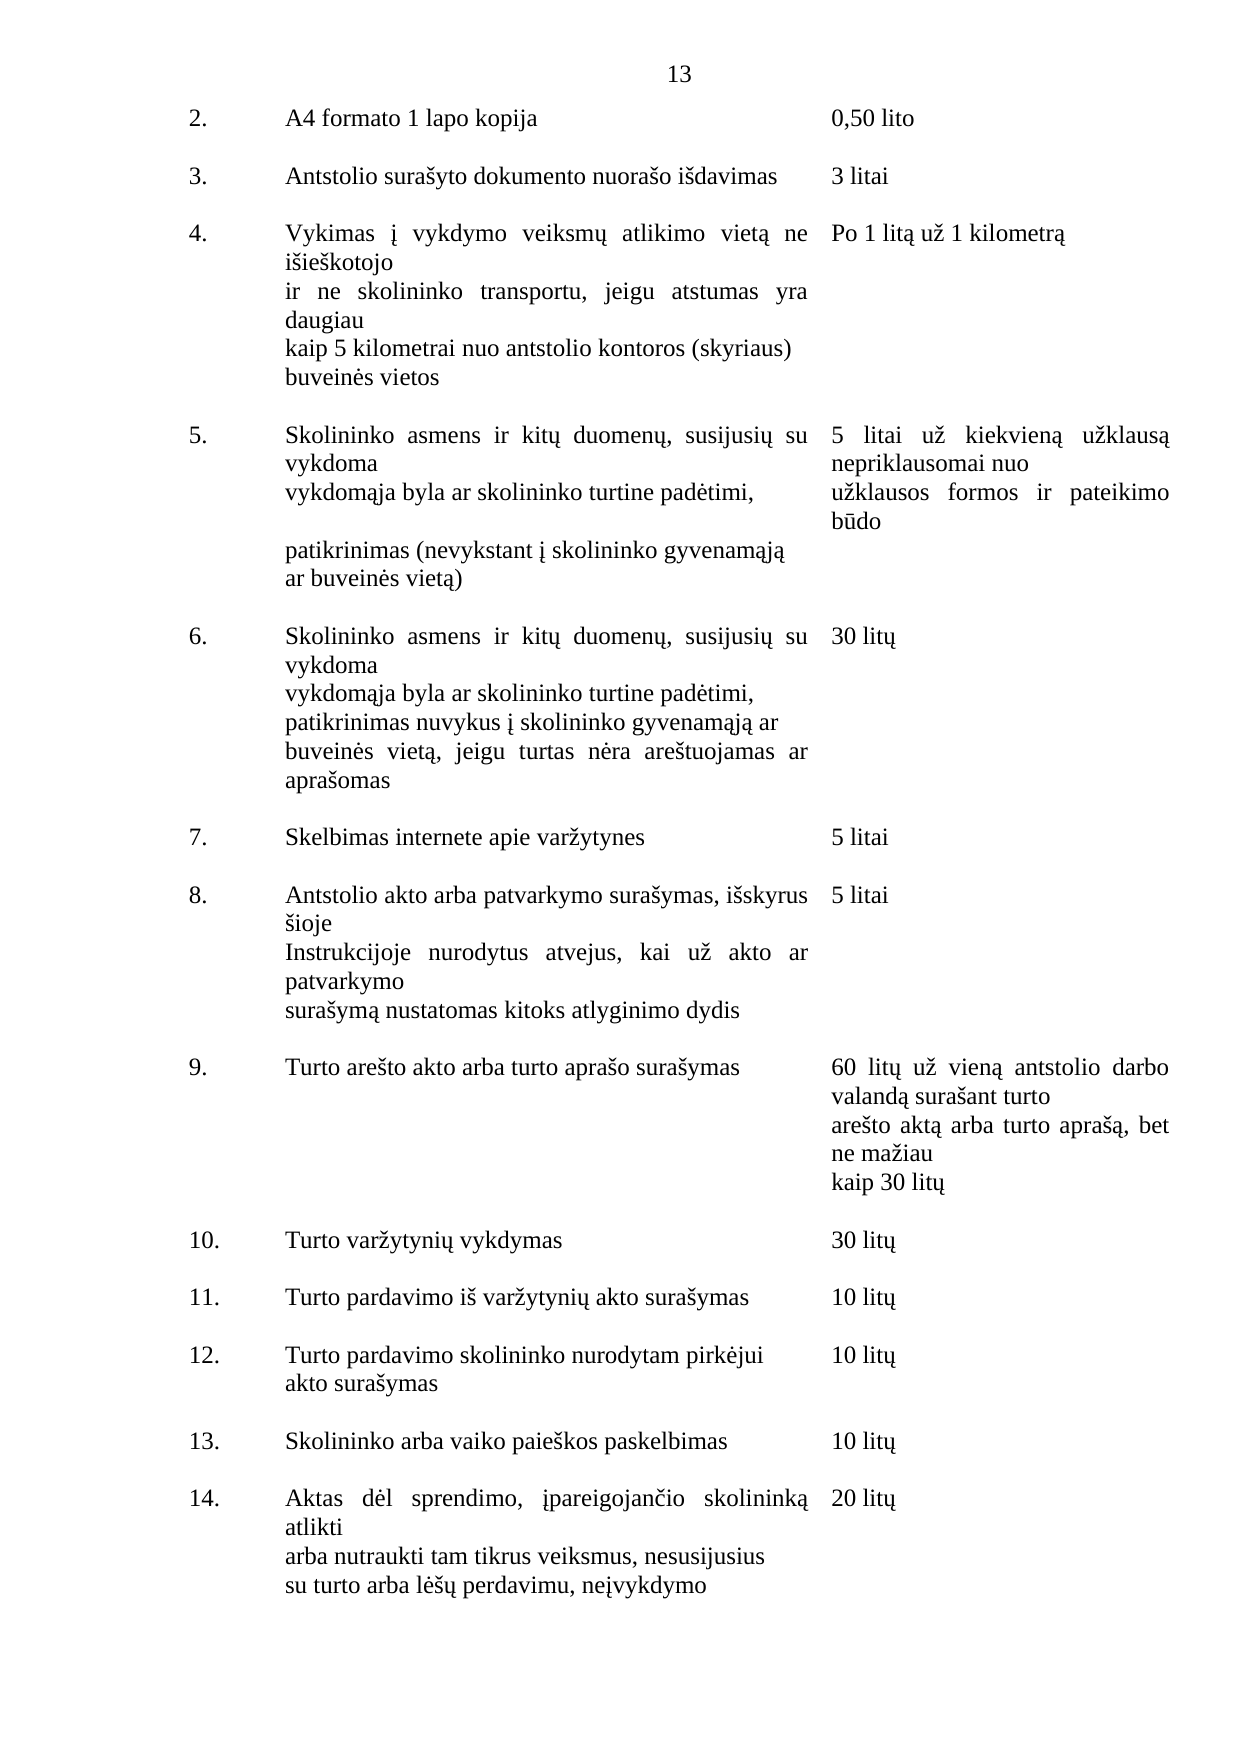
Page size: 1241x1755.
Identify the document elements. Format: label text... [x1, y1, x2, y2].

table_cell [177, 362, 273, 391]
table_cell [274, 1599, 820, 1627]
table_cell [177, 707, 273, 736]
table_cell arba nutraukti tam tikrus veiksmus, nesusijusius [274, 1541, 820, 1570]
table_cell [820, 995, 1181, 1023]
table_cell [820, 1599, 1181, 1627]
table_cell A4 formato 1 lapo kopija [274, 104, 820, 132]
table_cell Skelbimas internete apie varžytynes [274, 822, 820, 851]
table_cell [177, 1541, 273, 1570]
table_cell Turto pardavimo skolininko nurodytam pirkėjui [274, 1340, 820, 1368]
table_cell [177, 190, 273, 218]
table_cell [274, 1196, 820, 1225]
table_cell [177, 1167, 273, 1196]
table_cell 10. [177, 1225, 273, 1253]
table_cell [177, 564, 273, 592]
table_cell 8. [177, 880, 273, 937]
table_cell 12. [177, 1340, 273, 1368]
table_cell [177, 1397, 273, 1426]
table_cell [274, 391, 820, 420]
table_cell [274, 794, 820, 822]
table_cell [820, 334, 1181, 362]
table_cell 30 litų [820, 621, 1181, 678]
table_cell [820, 1311, 1181, 1340]
table_cell [820, 391, 1181, 420]
table_cell Skolininko arba vaiko paieškos paskelbimas [274, 1426, 820, 1455]
table_cell [820, 1455, 1181, 1483]
table_cell ar buveinės vietą) [274, 564, 820, 592]
table_cell [820, 1541, 1181, 1570]
table_cell [820, 851, 1181, 880]
table_cell 13. [177, 1426, 273, 1455]
table_cell [274, 1397, 820, 1426]
table_cell [177, 794, 273, 822]
table_cell Antstolio akto arba patvarkymo surašymas, išskyrus šioje [274, 880, 820, 937]
table_cell 5 litai [820, 880, 1181, 937]
table_cell patikrinimas (nevykstant į skolininko gyvenamąją [274, 535, 820, 563]
table_cell [177, 736, 273, 793]
table_cell [820, 937, 1181, 995]
table_cell patikrinimas nuvykus į skolininko gyvenamąją ar [274, 707, 820, 736]
table_cell 10 litų [820, 1426, 1181, 1455]
table_cell [177, 391, 273, 420]
table_cell Skolininko asmens ir kitų duomenų, susijusių su vykdoma [274, 420, 820, 477]
table_cell akto surašymas [274, 1369, 820, 1397]
table_cell ir ne skolininko transportu, jeigu atstumas yra daugiau [274, 276, 820, 333]
table_cell kaip 5 kilometrai nuo antstolio kontoros (skyriaus) [274, 334, 820, 362]
table_cell 0,50 lito [820, 104, 1181, 132]
table_cell arešto aktą arba turto aprašą, bet ne mažiau [820, 1110, 1181, 1167]
table_cell 7. [177, 822, 273, 851]
table_cell Instrukcijoje nurodytus atvejus, kai už akto ar patvarkymo [274, 937, 820, 995]
table_cell Vykimas į vykdymo veiksmų atlikimo vietą ne išieškotojo [274, 219, 820, 276]
table_cell [177, 1024, 273, 1052]
table_cell [177, 1311, 273, 1340]
table_cell [274, 1254, 820, 1282]
table_cell 10 litų [820, 1282, 1181, 1311]
table_cell Turto arešto akto arba turto aprašo surašymas [274, 1052, 820, 1110]
table_cell su turto arba lėšų perdavimu, neįvykdymo [274, 1570, 820, 1598]
table_cell [820, 362, 1181, 391]
table_cell [177, 937, 273, 995]
table_cell [820, 679, 1181, 707]
table_cell Aktas dėl sprendimo, įpareigojančio skolininką atlikti [274, 1484, 820, 1541]
table_cell [177, 477, 273, 535]
table_cell [274, 592, 820, 621]
table_cell buveinės vietą, jeigu turtas nėra areštuojamas ar aprašomas [274, 736, 820, 793]
table_cell [177, 995, 273, 1023]
table_cell 60 litų už vieną antstolio darbo valandą surašant turto [820, 1052, 1181, 1110]
table_cell [820, 1369, 1181, 1397]
table_cell [274, 1024, 820, 1052]
table_cell Turto varžytynių vykdymas [274, 1225, 820, 1253]
table_cell [820, 535, 1181, 563]
table_cell [274, 851, 820, 880]
table_cell Po 1 litą už 1 kilometrą [820, 219, 1181, 276]
table_cell [820, 592, 1181, 621]
table_cell [177, 1570, 273, 1598]
table_cell [274, 1167, 820, 1196]
table_cell 3 litai [820, 161, 1181, 190]
table_cell [820, 564, 1181, 592]
table_cell Antstolio surašyto dokumento nuorašo išdavimas [274, 161, 820, 190]
table_cell [820, 1196, 1181, 1225]
table_cell vykdomąja byla ar skolininko turtine padėtimi, [274, 679, 820, 707]
table_cell [820, 190, 1181, 218]
table_cell [177, 679, 273, 707]
table_cell [274, 1311, 820, 1340]
table_cell [177, 1110, 273, 1167]
table_cell [177, 535, 273, 563]
table_cell [177, 1599, 273, 1627]
table_cell [820, 132, 1181, 161]
table_cell [274, 132, 820, 161]
table_cell [177, 334, 273, 362]
table_cell [820, 1570, 1181, 1598]
table_cell 14. [177, 1484, 273, 1541]
table_cell [274, 1455, 820, 1483]
table_cell [177, 592, 273, 621]
table_cell kaip 30 litų [820, 1167, 1181, 1196]
table_cell [177, 276, 273, 333]
table_cell buveinės vietos [274, 362, 820, 391]
table_cell [820, 1254, 1181, 1282]
table_cell Turto pardavimo iš varžytynių akto surašymas [274, 1282, 820, 1311]
table_cell Skolininko asmens ir kitų duomenų, susijusių su vykdoma [274, 621, 820, 678]
table_cell [820, 276, 1181, 333]
table_cell 2. [177, 104, 273, 132]
table_cell 9. [177, 1052, 273, 1110]
table_cell [274, 1110, 820, 1167]
table_cell 4. [177, 219, 273, 276]
table_cell 20 litų [820, 1484, 1181, 1541]
table_cell [177, 1254, 273, 1282]
table_cell surašymą nustatomas kitoks atlyginimo dydis [274, 995, 820, 1023]
table_cell [274, 190, 820, 218]
table_cell [820, 707, 1181, 736]
table_cell [177, 1196, 273, 1225]
table_cell [177, 851, 273, 880]
table_cell 5 litai už kiekvieną užklausą nepriklausomai nuo [820, 420, 1181, 477]
table_cell vykdomąja byla ar skolininko turtine padėtimi, [274, 477, 820, 535]
table_cell 10 litų [820, 1340, 1181, 1368]
table_cell 5. [177, 420, 273, 477]
table_cell 3. [177, 161, 273, 190]
table_cell [177, 1455, 273, 1483]
table_cell [177, 132, 273, 161]
table_cell užklausos formos ir pateikimo būdo [820, 477, 1181, 535]
table_cell [820, 1024, 1181, 1052]
table_cell [820, 794, 1181, 822]
table_cell [820, 1397, 1181, 1426]
table_cell 6. [177, 621, 273, 678]
table_cell 11. [177, 1282, 273, 1311]
table_cell [177, 1369, 273, 1397]
table_cell [820, 736, 1181, 793]
table_cell 30 litų [820, 1225, 1181, 1253]
table_cell 5 litai [820, 822, 1181, 851]
